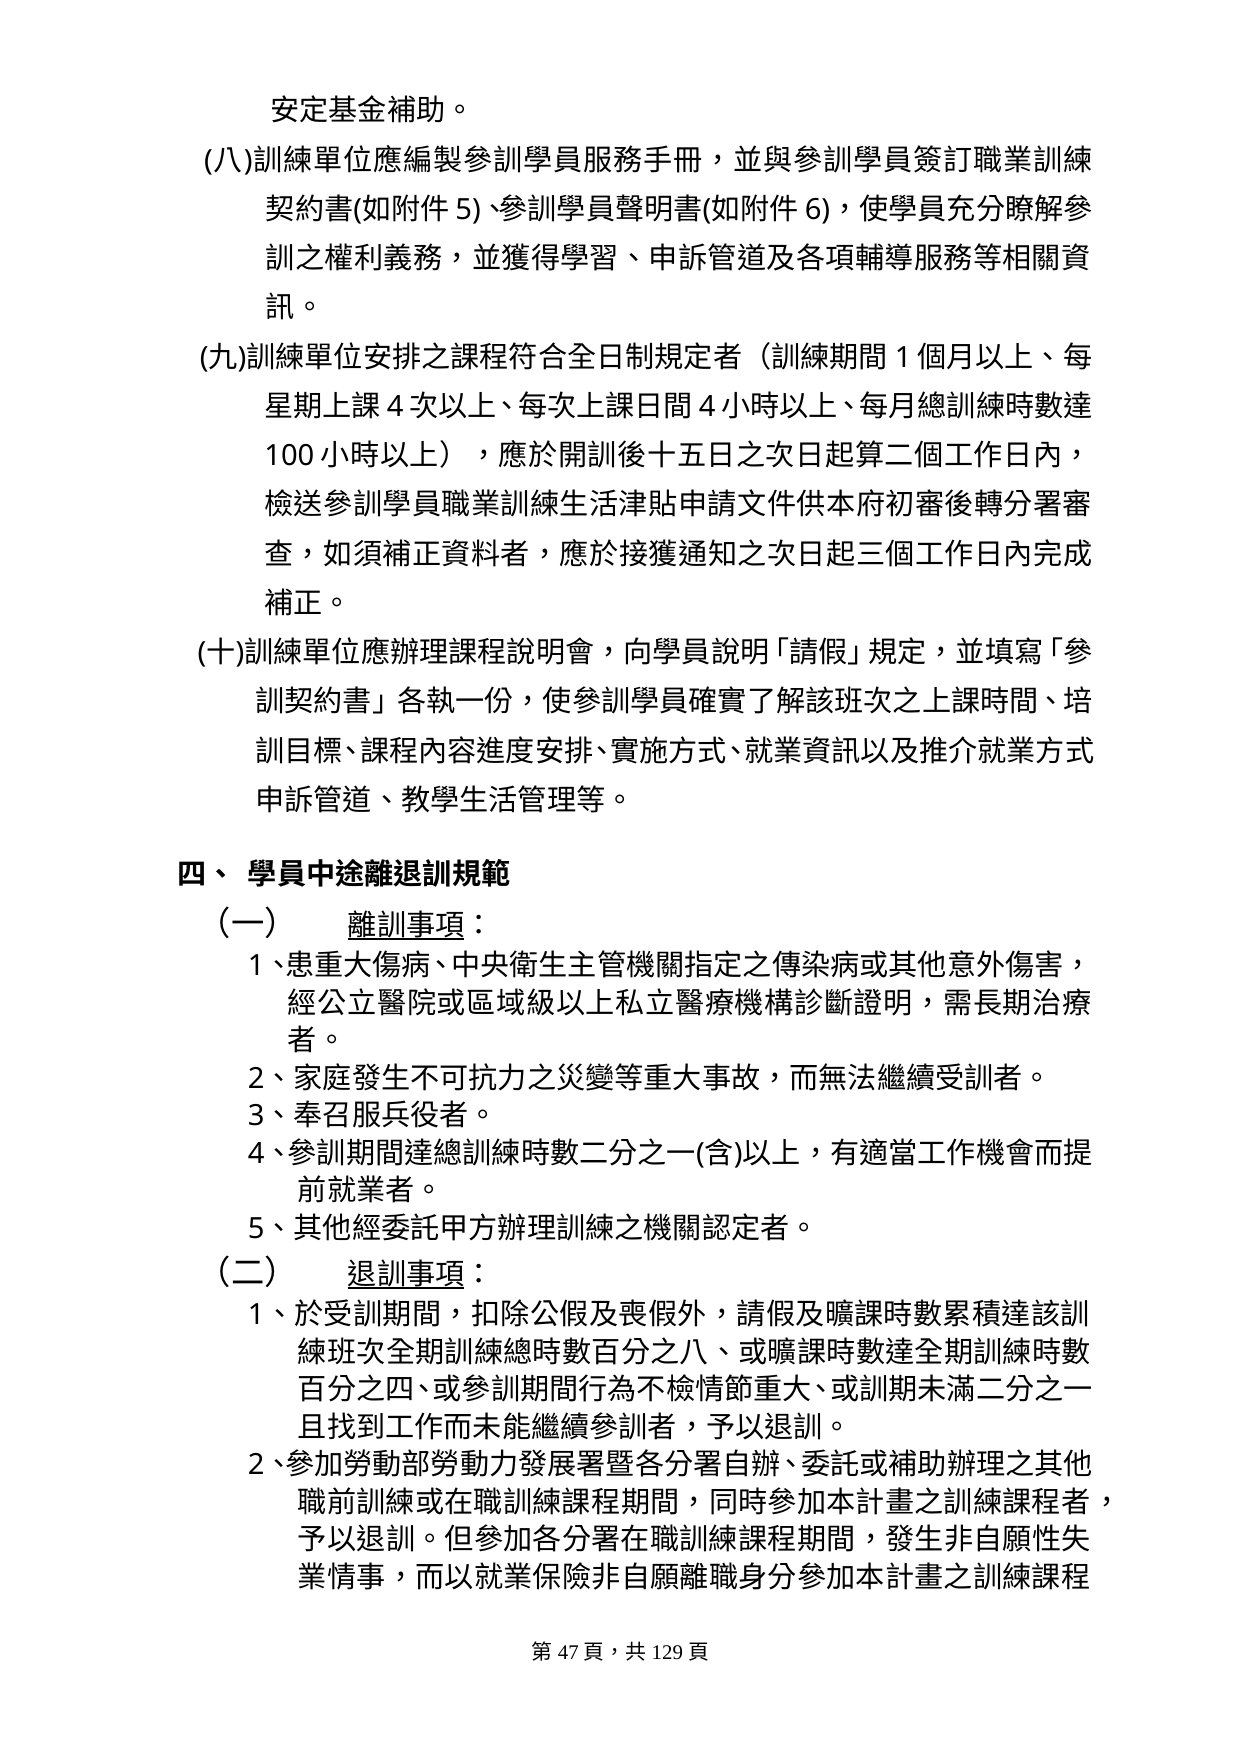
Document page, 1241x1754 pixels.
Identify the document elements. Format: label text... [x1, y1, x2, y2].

text 2、家庭發生不可抗力之災變等重大事故，而無法繼續受訓者。 [248, 1058, 1092, 1096]
list 離訓事項： [198, 896, 1092, 946]
text (八)訓練單位應編製參訓學員服務手冊，並與參訓學員簽訂職業訓練契約書(如附件5)、參訓學員聲明書(如附件6)，使學員充分瞭解參訓之權利義務，並獲得學習、申訴管道及各項輔導服務等相關資訊。 [204, 133, 1092, 330]
text (九)訓練單位安排之課程符合全日制規定者（訓練期間1個月以上、每星期上課4次以上、每次上課日間4小時以上、每月總訓練時數達100小時以上），應於開訓後十五日之次日起算二個工作日內，檢送參訓學員職業訓練生活津貼申請文件供本府初審後轉分署審查，如須補正資料者，應於接獲通知之次日起三個工作日內完成補正。 [192, 330, 1092, 625]
text 3、奉召服兵役者。 [248, 1096, 1092, 1133]
subtitle 學員中途離退訓規範 [177, 847, 1092, 896]
text 1、患重大傷病、中央衛生主管機關指定之傳染病或其他意外傷害，經公立醫院或區域級以上私立醫療機構診斷證明，需長期治療者。 [248, 946, 1092, 1058]
list 訓練單位之招生宣傳文件、平面或電子媒體上播映之廣告等，應依預算法第六十二之一條規定，於廣宣上明確標示「廣告」字樣。廣宣正式發放前，應併同修正後訓練計畫送本府備查後，始得刊登，並應載明本次審查之招訓字號及訓練經費來源為勞動部就業安定基金補助。 [221, 83, 1092, 133]
text 1、於受訓期間，扣除公假及喪假外，請假及曠課時數累積達該訓練班次全期訓練總時數百分之八、或曠課時數達全期訓練時數百分之四、或參訓期間行為不檢情節重大、或訓期未滿二分之一且找到工作而未能繼續參訓者，予以退訓。 [248, 1295, 1092, 1445]
list 退訓事項： [198, 1246, 1092, 1295]
text 4、參訓期間達總訓練時數二分之一(含)以上，有適當工作機會而提前就業者。 [248, 1133, 1092, 1208]
text (十)訓練單位應辦理課程說明會，向學員說明「請假」規定，並填寫「參訓契約書」各執一份，使參訓學員確實了解該班次之上課時間、培訓目標、課程內容進度安排、實施方式、就業資訊以及推介就業方式、申訴管道、教學生活管理等。 [197, 625, 1092, 822]
text 5、其他經委託甲方辦理訓練之機關認定者。 [248, 1208, 1092, 1246]
text 2、參加勞動部勞動力發展署暨各分署自辦、委託或補助辦理之其他職前訓練或在職訓練課程期間，同時參加本計畫之訓練課程者，予以退訓。但參加各分署在職訓練課程期間，發生非自願性失業情事，而以就業保險非自願離職身分參加本計畫之訓練課程者，不在此限。 [248, 1445, 1092, 1595]
